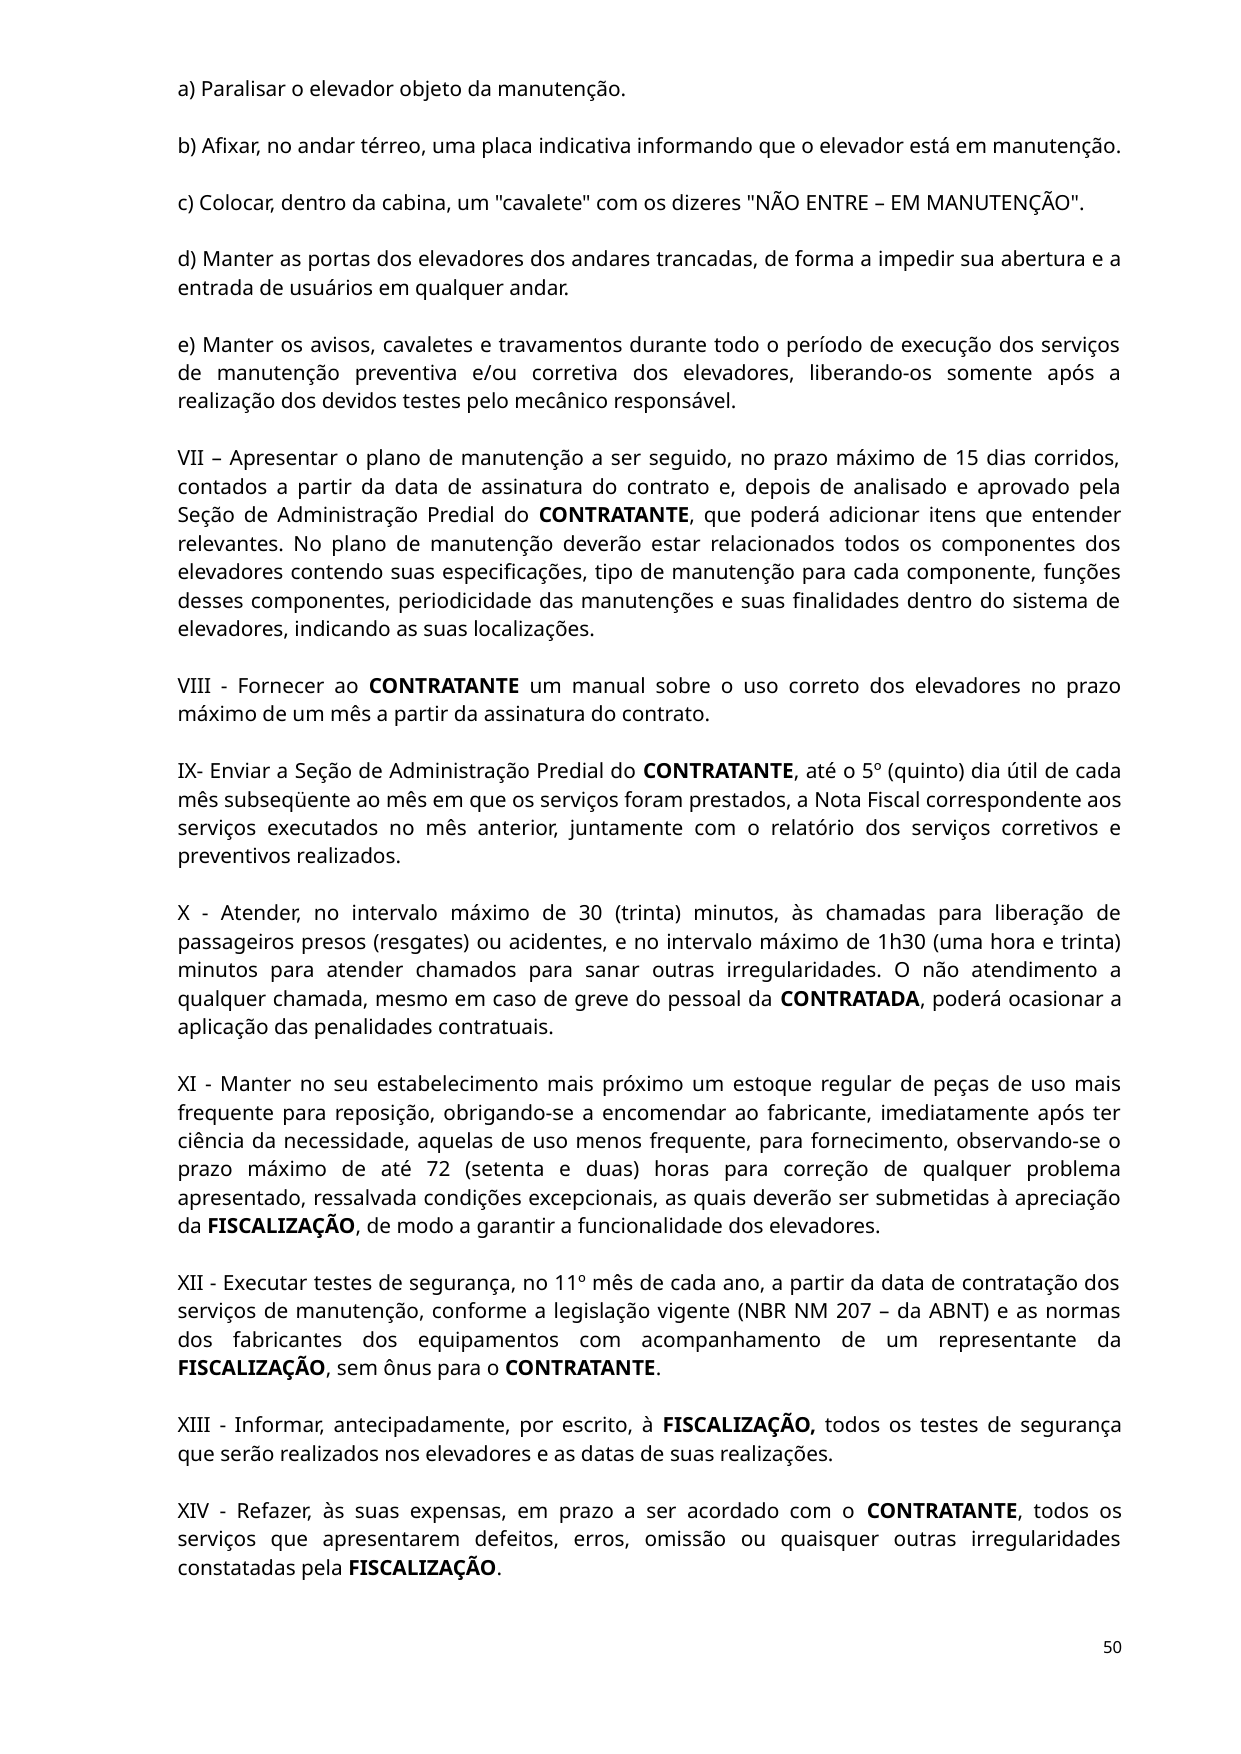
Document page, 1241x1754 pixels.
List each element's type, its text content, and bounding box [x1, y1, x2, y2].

text XIV - Refazer, às suas expensas, em prazo a ser acordado com o CONTRATANTE, todos os serviços que apresentarem defeitos, erros, omissão ou quaisquer outras irregularidades constatadas pela FISCALIZAÇÃO. [177, 1496, 1122, 1581]
text XII - Executar testes de segurança, no 11º mês de cada ano, a partir da data de contratação dos serviços de manutenção, conforme a legislação vigente (NBR NM 207 – da ABNT) e as normas dos fabricantes dos equipamentos com acompanhamento de um representante da FISCALIZAÇÃO, sem ônus para o CONTRATANTE. [177, 1268, 1122, 1382]
text e) Manter os avisos, cavaletes e travamentos durante todo o período de execução dos serviços de manutenção preventiva e/ou corretiva dos elevadores, liberando-os somente após a realização dos devidos testes pelo mecânico responsável. [177, 330, 1122, 415]
text c) Colocar, dentro da cabina, um "cavalete" com os dizeres "NÃO ENTRE – EM MANUTENÇÃO". [177, 188, 1122, 216]
text XIII - Informar, antecipadamente, por escrito, à FISCALIZAÇÃO, todos os testes de segurança que serão realizados nos elevadores e as datas de suas realizações. [177, 1410, 1122, 1467]
text b) Afixar, no andar térreo, uma placa indicativa informando que o elevador está em manutenção. [177, 131, 1122, 159]
text X - Atender, no intervalo máximo de 30 (trinta) minutos, às chamadas para liberação de passageiros presos (resgates) ou acidentes, e no intervalo máximo de 1h30 (uma hora e trinta) minutos para atender chamados para sanar outras irregularidades. O não atendimento a qualquer chamada, mesmo em caso de greve do pessoal da CONTRATADA, poderá ocasionar a aplicação das penalidades contratuais. [177, 898, 1122, 1041]
text XI - Manter no seu estabelecimento mais próximo um estoque regular de peças de uso mais frequente para reposição, obrigando-se a encomendar ao fabricante, imediatamente após ter ciência da necessidade, aquelas de uso menos frequente, para fornecimento, observando-se o prazo máximo de até 72 (setenta e duas) horas para correção de qualquer problema apresentado, ressalvada condições excepcionais, as quais deverão ser submetidas à apreciação da FISCALIZAÇÃO, de modo a garantir a funcionalidade dos elevadores. [177, 1069, 1122, 1240]
text IX- Enviar a Seção de Administração Predial do CONTRATANTE, até o 5º (quinto) dia útil de cada mês subseqüente ao mês em que os serviços foram prestados, a Nota Fiscal correspondente aos serviços executados no mês anterior, juntamente com o relatório dos serviços corretivos e preventivos realizados. [177, 756, 1122, 870]
text a) Paralisar o elevador objeto da manutenção. [177, 74, 1122, 102]
text VIII - Fornecer ao CONTRATANTE um manual sobre o uso correto dos elevadores no prazo máximo de um mês a partir da assinatura do contrato. [177, 671, 1122, 728]
text VII – Apresentar o plano de manutenção a ser seguido, no prazo máximo de 15 dias corridos, contados a partir da data de assinatura do contrato e, depois de analisado e aprovado pela Seção de Administração Predial do CONTRATANTE, que poderá adicionar itens que entender relevantes. No plano de manutenção deverão estar relacionados todos os componentes dos elevadores contendo suas especificações, tipo de manutenção para cada componente, funções desses componentes, periodicidade das manutenções e suas finalidades dentro do sistema de elevadores, indicando as suas localizações. [177, 443, 1122, 643]
text d) Manter as portas dos elevadores dos andares trancadas, de forma a impedir sua abertura e a entrada de usuários em qualquer andar. [177, 244, 1122, 301]
